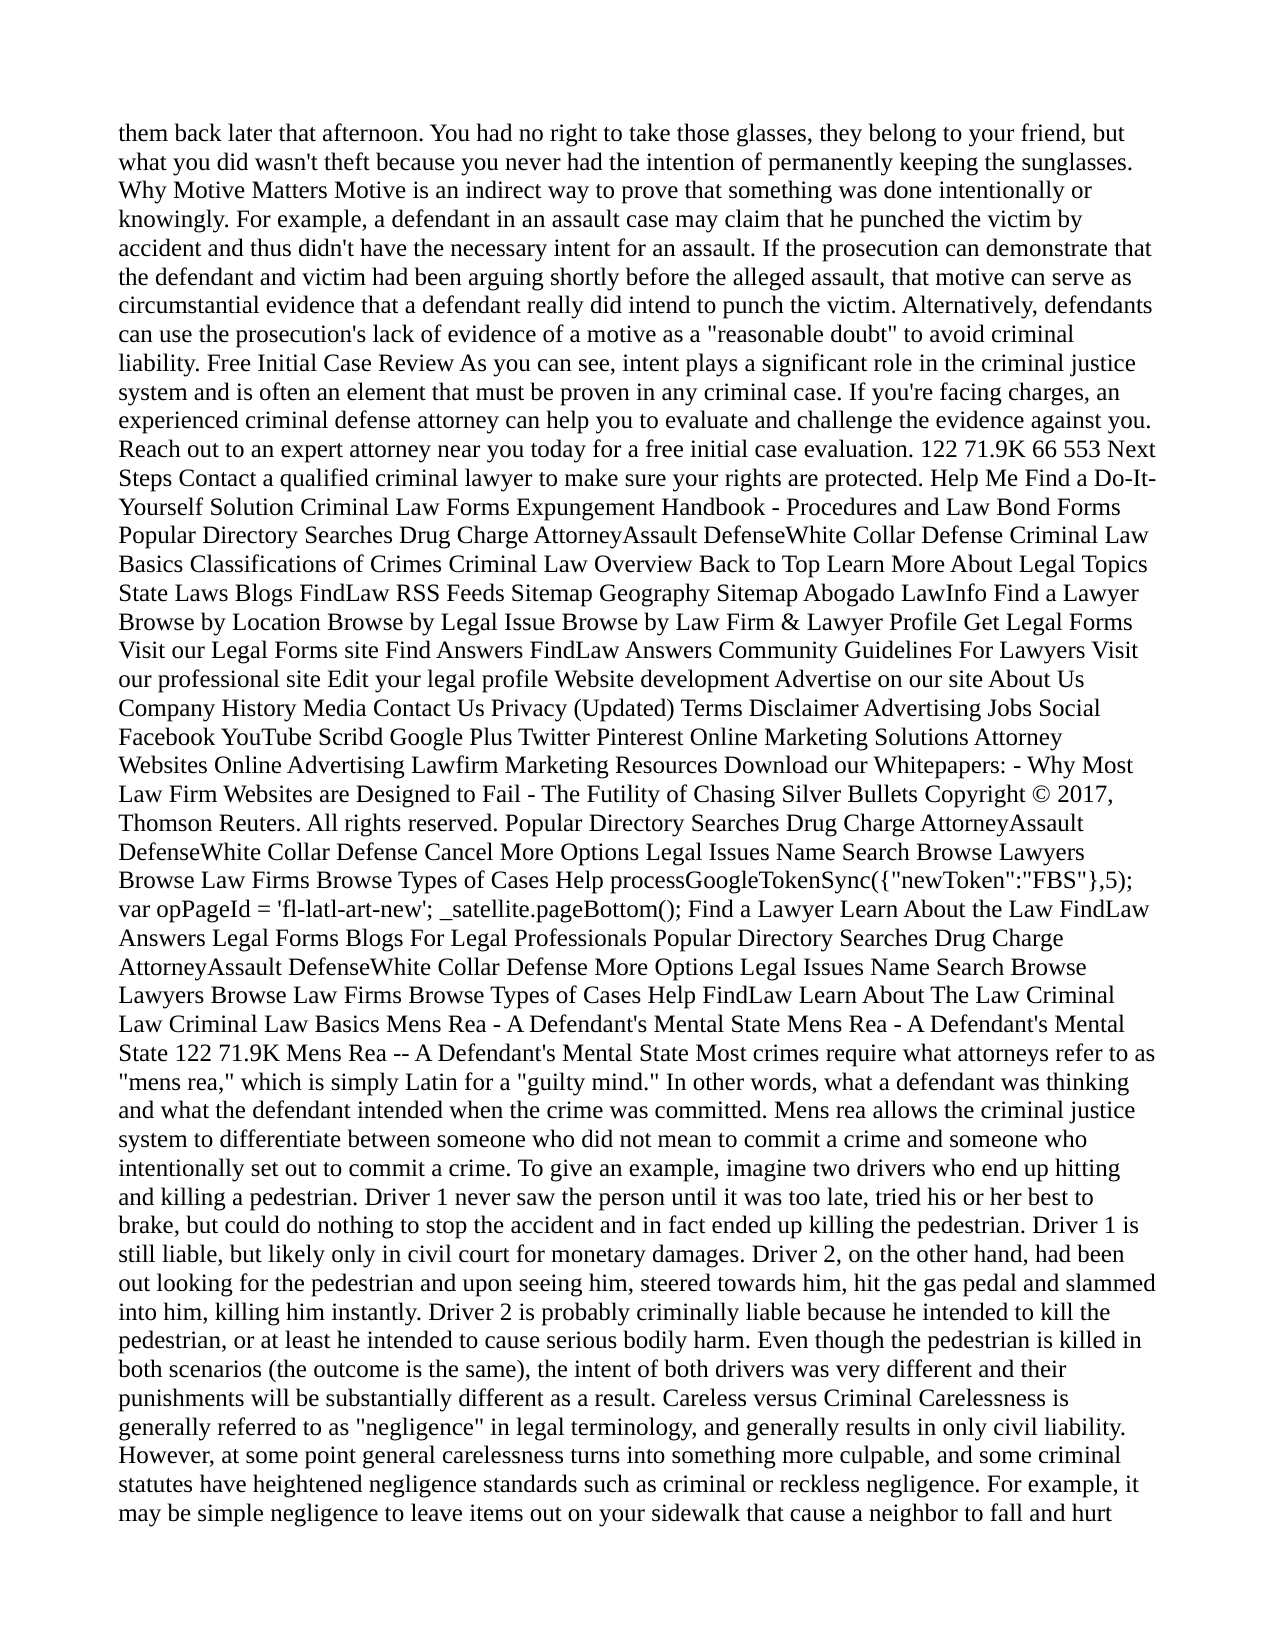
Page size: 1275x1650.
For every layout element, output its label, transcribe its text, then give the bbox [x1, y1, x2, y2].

text them back later that afternoon. You had no right to take those glasses, they belong to your friend, but what you did wasn't theft because you never had the intention of permanently keeping the sunglasses. Why Motive Matters Motive is an indirect way to prove that something was done intentionally or knowingly. For example, a defendant in an assault case may claim that he punched the victim by accident and thus didn't have the necessary intent for an assault. If the prosecution can demonstrate that the defendant and victim had been arguing shortly before the alleged assault, that motive can serve as circumstantial evidence that a defendant really did intend to punch the victim. Alternatively, defendants can use the prosecution's lack of evidence of a motive as a "reasonable doubt" to avoid criminal liability. Free Initial Case Review As you can see, intent plays a significant role in the criminal justice system and is often an element that must be proven in any criminal case. If you're facing charges, an experienced criminal defense attorney can help you to evaluate and challenge the evidence against you. Reach out to an expert attorney near you today for a free initial case evaluation. 122 71.9K 66 553 Next Steps Contact a qualified criminal lawyer to make sure your rights are protected. Help Me Find a Do-It-Yourself Solution Criminal Law Forms Expungement Handbook - Procedures and Law Bond Forms Popular Directory Searches Drug Charge AttorneyAssault DefenseWhite Collar Defense Criminal Law Basics Classifications of Crimes Criminal Law Overview Back to Top Learn More About Legal Topics State Laws Blogs FindLaw RSS Feeds Sitemap Geography Sitemap Abogado LawInfo Find a Lawyer Browse by Location Browse by Legal Issue Browse by Law Firm & Lawyer Profile Get Legal Forms Visit our Legal Forms site Find Answers FindLaw Answers Community Guidelines For Lawyers Visit our professional site Edit your legal profile Website development Advertise on our site About Us Company History Media Contact Us Privacy (Updated) Terms Disclaimer Advertising Jobs Social Facebook YouTube Scribd Google Plus Twitter Pinterest Online Marketing Solutions Attorney Websites Online Advertising Lawfirm Marketing Resources Download our Whitepapers: - Why Most Law Firm Websites are Designed to Fail - The Futility of Chasing Silver Bullets Copyright © 2017, Thomson Reuters. All rights reserved. Popular Directory Searches Drug Charge AttorneyAssault DefenseWhite Collar Defense Cancel More Options Legal Issues Name Search Browse Lawyers Browse Law Firms Browse Types of Cases Help processGoogleTokenSync({"newToken":"FBS"},5); var opPageId = 'fl-latl-art-new'; _satellite.pageBottom(); Find a Lawyer Learn About the Law FindLaw Answers Legal Forms Blogs For Legal Professionals Popular Directory Searches Drug Charge AttorneyAssault DefenseWhite Collar Defense More Options Legal Issues Name Search Browse Lawyers Browse Law Firms Browse Types of Cases Help FindLaw Learn About The Law Criminal Law Criminal Law Basics Mens Rea - A Defendant's Mental State Mens Rea - A Defendant's Mental State 122 71.9K Mens Rea -- A Defendant's Mental State Most crimes require what attorneys refer to as "mens rea," which is simply Latin for a "guilty mind." In other words, what a defendant was thinking and what the defendant intended when the crime was committed. Mens rea allows the criminal justice system to differentiate between someone who did not mean to commit a crime and someone who intentionally set out to commit a crime. To give an example, imagine two drivers who end up hitting and killing a pedestrian. Driver 1 never saw the person until it was too late, tried his or her best to brake, but could do nothing to stop the accident and in fact ended up killing the pedestrian. Driver 1 is still liable, but likely only in civil court for monetary damages. Driver 2, on the other hand, had been out looking for the pedestrian and upon seeing him, steered towards him, hit the gas pedal and slammed into him, killing him instantly. Driver 2 is probably criminally liable because he intended to kill the pedestrian, or at least he intended to cause serious bodily harm. Even though the pedestrian is killed in both scenarios (the outcome is the same), the intent of both drivers was very different and their punishments will be substantially different as a result. Careless versus Criminal Carelessness is generally referred to as "negligence" in legal terminology, and generally results in only civil liability. However, at some point general carelessness turns into something more culpable, and some criminal statutes have heightened negligence standards such as criminal or reckless negligence. For example, it may be simple negligence to leave items out on your sidewalk that cause a neighbor to fall and hurt [118, 118, 1157, 1527]
